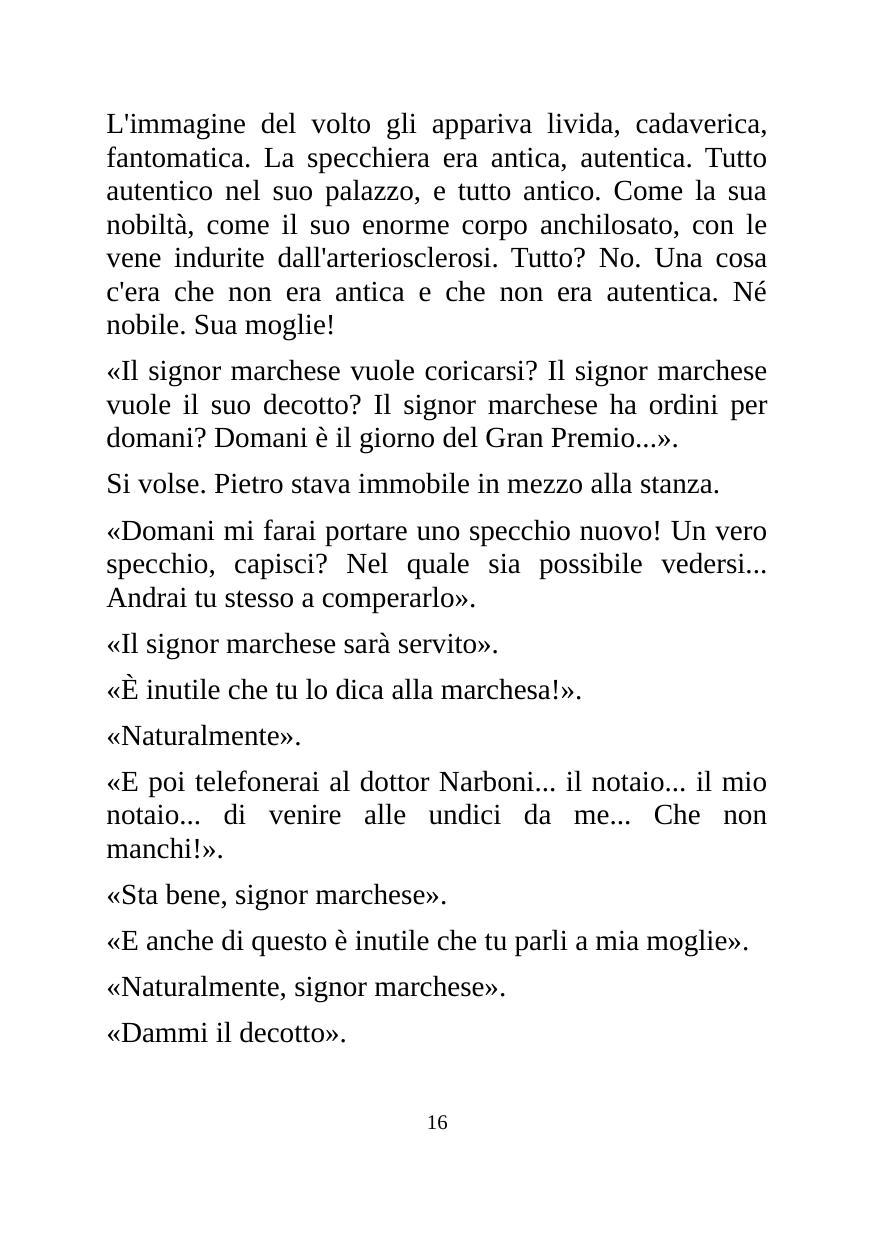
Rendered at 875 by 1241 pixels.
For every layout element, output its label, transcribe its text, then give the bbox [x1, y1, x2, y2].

text L'immagine del volto gli appariva livida, cadaverica, fantomatica. La specchiera era antica, autentica. Tutto autentico nel suo palazzo, e tutto antico. Come la sua nobiltà, come il suo enorme corpo anchilosato, con le vene indurite dall'arteriosclerosi. Tutto? No. Una cosa c'era che non era antica e che non era autentica. Né nobile. Sua moglie! [106, 106, 768, 341]
text «Il signor marchese vuole coricarsi? Il signor marchese vuole il suo decotto? Il signor marchese ha ordini per domani? Domani è il giorno del Gran Premio...». [106, 353, 768, 454]
text «Dammi il decotto». [106, 1015, 768, 1049]
text «Il signor marchese sarà servito». [106, 626, 768, 659]
text «È inutile che tu lo dica alla marchesa!». [106, 672, 768, 705]
text «Sta bene, signor marchese». [106, 877, 768, 911]
text «Domani mi farai portare uno specchio nuovo! Un vero specchio, capisci? Nel quale sia possibile vedersi... Andrai tu stesso a comperarlo». [106, 513, 768, 613]
text «Naturalmente, signor marchese». [106, 969, 768, 1003]
text Si volse. Pietro stava immobile in mezzo alla stanza. [106, 467, 768, 500]
text «E poi telefonerai al dottor Narboni... il notaio... il mio notaio... di venire alle undici da me... Che non manchi!». [106, 764, 768, 864]
text «E anche di questo è inutile che tu parli a mia moglie». [106, 923, 768, 957]
text «Naturalmente». [106, 718, 768, 751]
